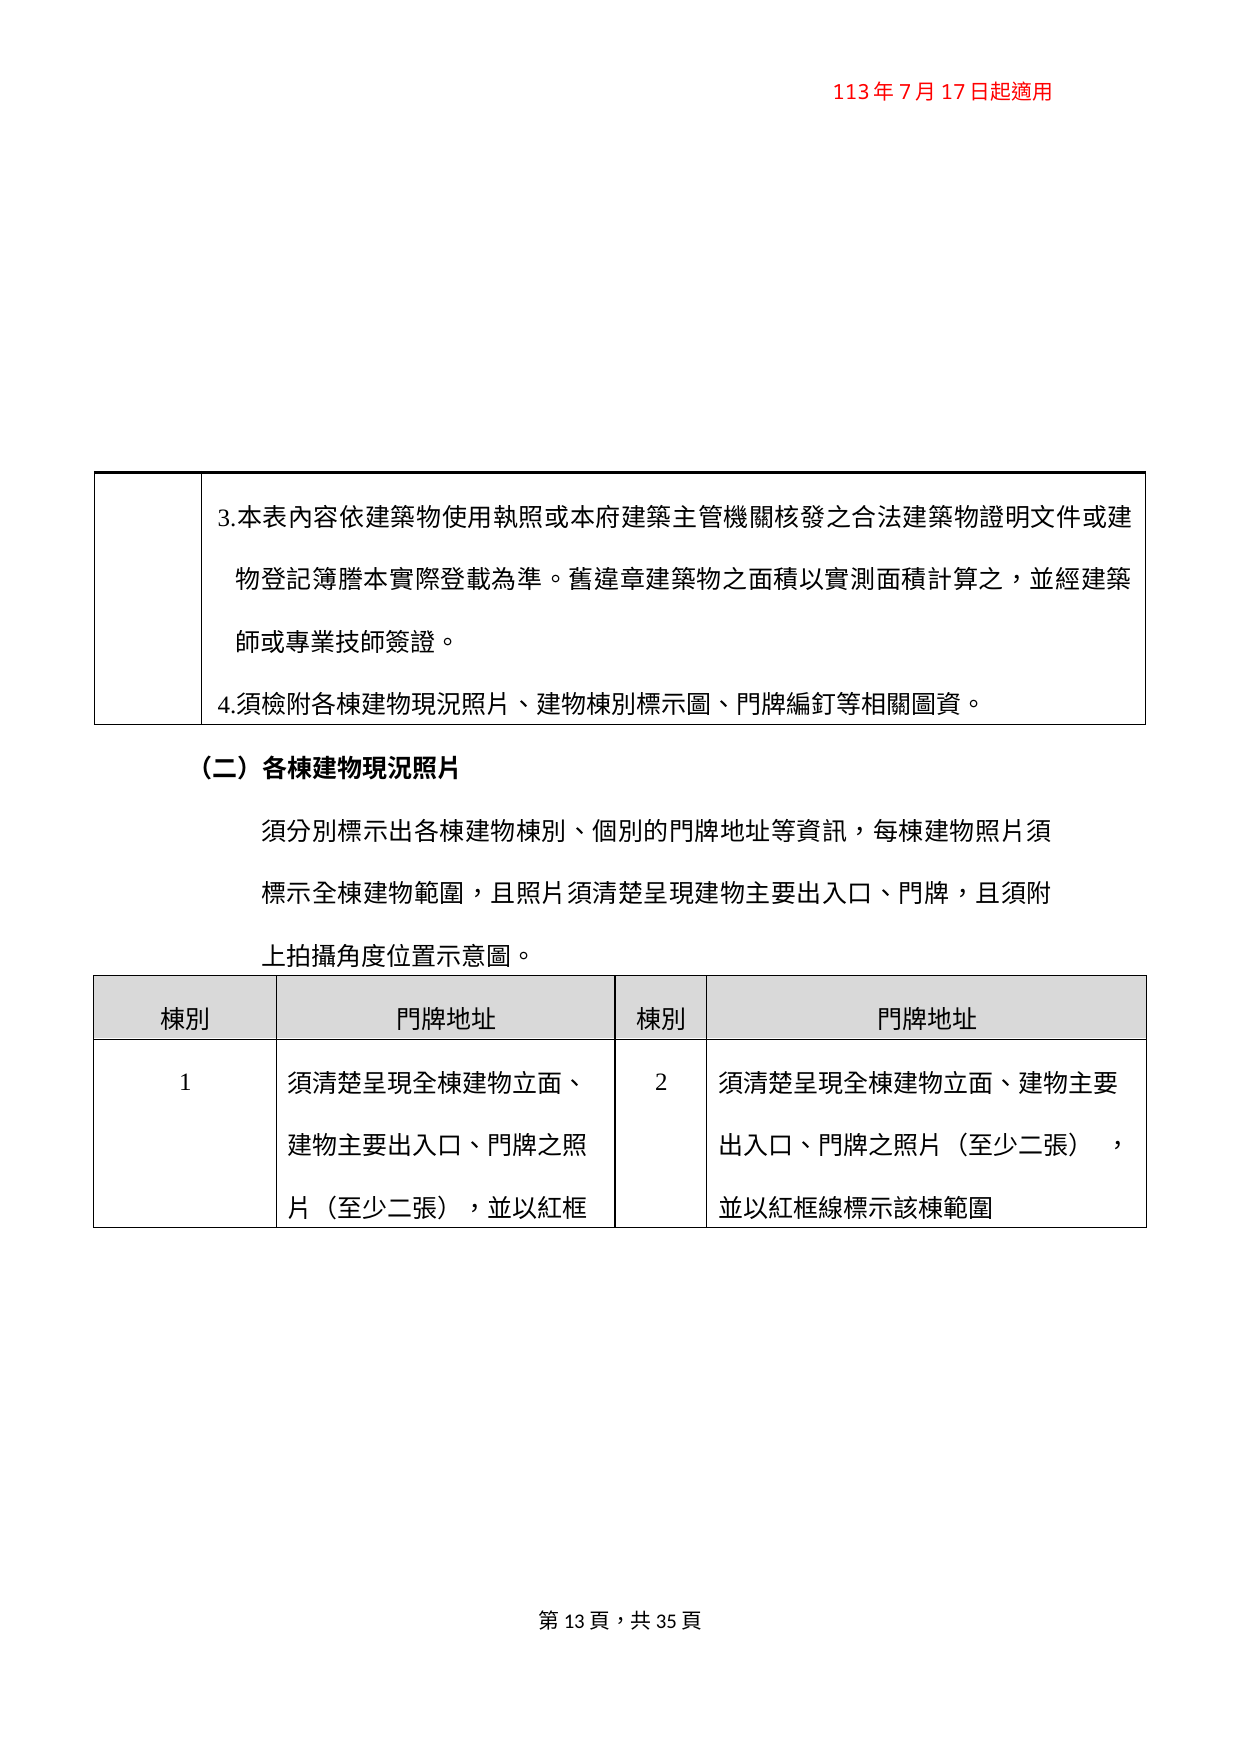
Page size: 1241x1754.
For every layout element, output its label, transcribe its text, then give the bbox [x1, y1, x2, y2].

table_cell 1 [94, 1040, 276, 1227]
text 須分別標示出各棟建物棟別、個別的門牌地址等資訊，每棟建物照片須標示全棟建物範圍，且照片須清楚呈現建物主要出入口、門牌，且須附上拍攝角度位置示意圖。 [261, 787, 1053, 975]
table_header 棟別 [94, 976, 276, 1038]
table_cell [95, 474, 201, 724]
table_header 棟別 [616, 976, 706, 1038]
table_header 門牌地址 [277, 976, 614, 1038]
table_cell 2 [616, 1040, 706, 1227]
text （二）各棟建物現況照片 [187, 725, 1053, 787]
table_header 門牌地址 [707, 976, 1146, 1038]
table_cell 3.本表內容依建築物使用執照或本府建築主管機關核發之合法建築物證明文件或建物登記簿謄本實際登載為準。舊違章建築物之面積以實測面積計算之，並經建築師或專業技師簽證。 4.須檢附各棟建物現況照片、建物棟別標示圖、門牌編釘等相關圖資。 [202, 474, 1145, 724]
table_cell 須清楚呈現全棟建物立面、建物主要出入口、門牌之照片（至少二張） ，並以紅框線標示該棟範圍 [707, 1040, 1146, 1227]
table_cell 須清楚呈現全棟建物立面、建物主要出入口、門牌之照片（至少二張），並以紅框 [277, 1040, 614, 1227]
